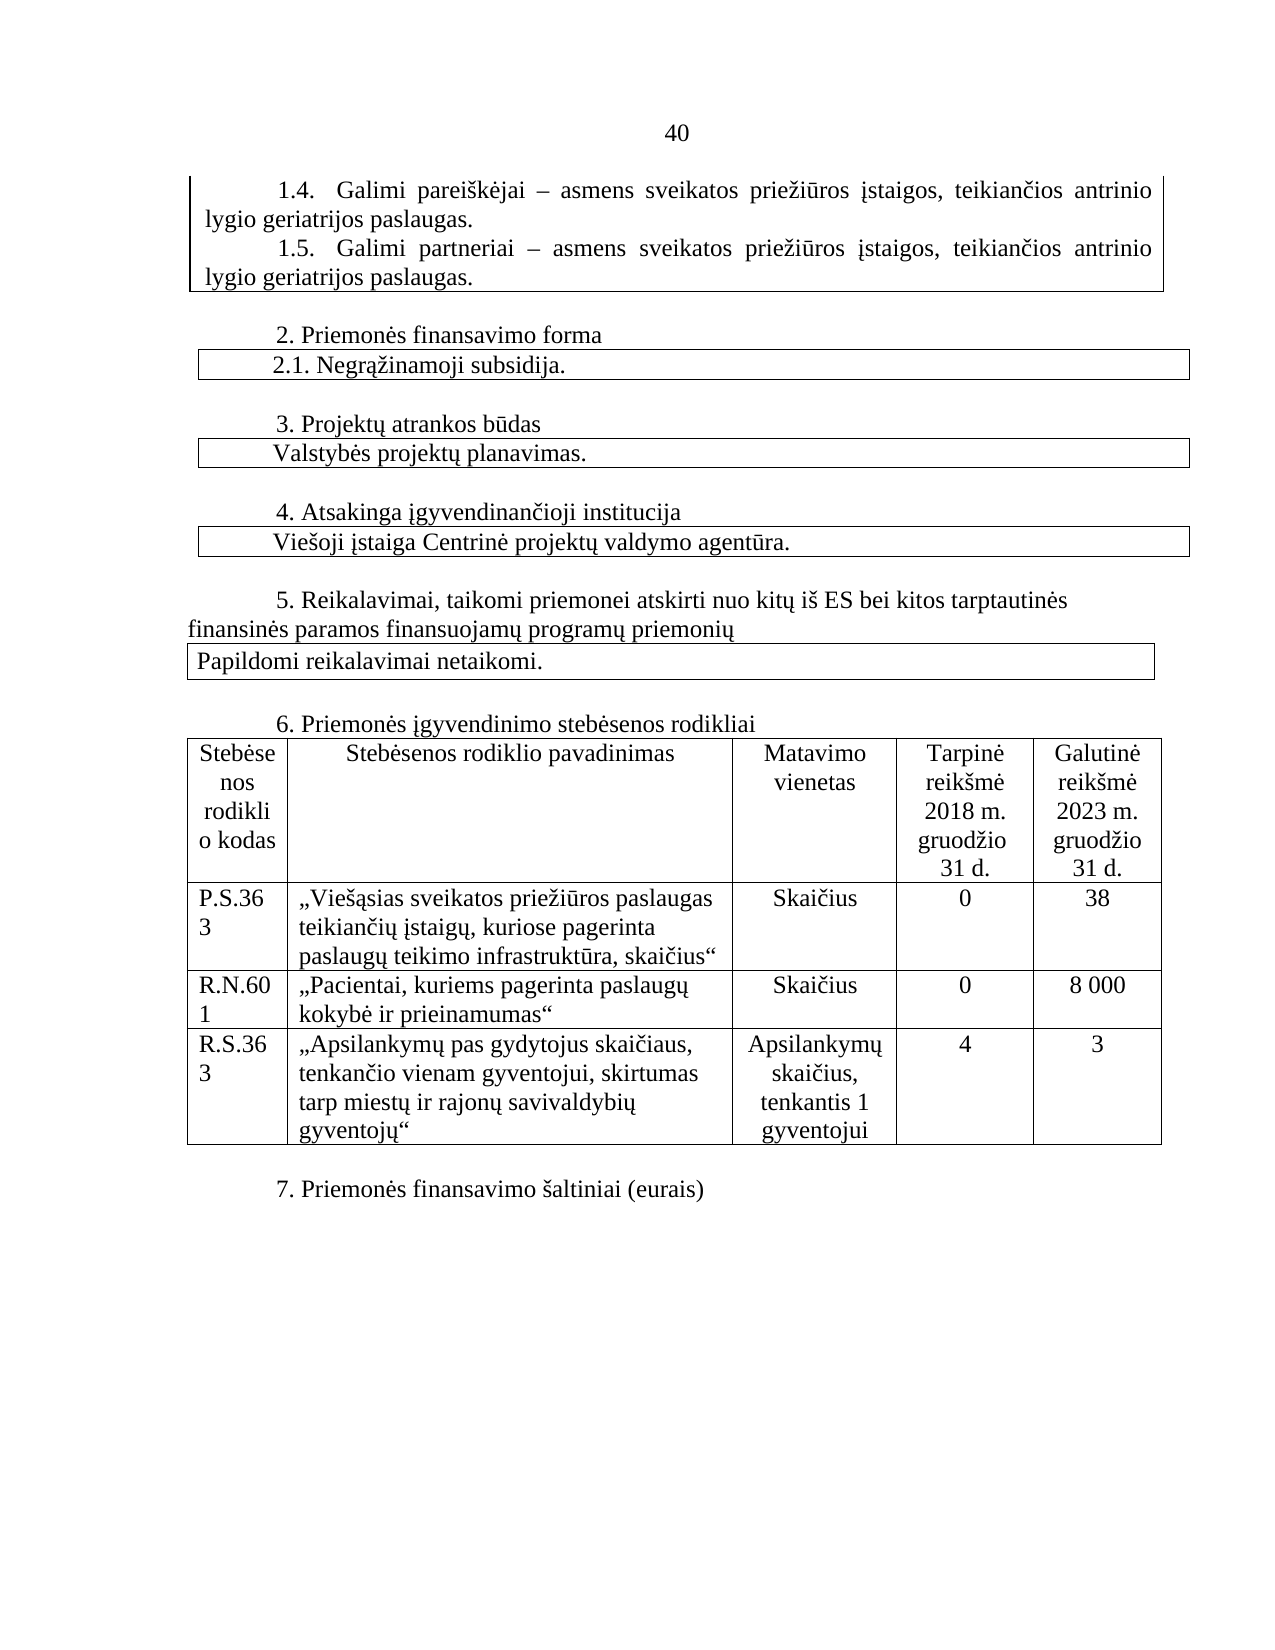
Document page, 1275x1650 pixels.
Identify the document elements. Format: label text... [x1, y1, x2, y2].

table_header Tarpinė reikšmė 2018 m. gruodžio 31 d. [897, 739, 1033, 882]
text 5. Reikalavimai, taikomi priemonei atskirti nuo kitų iš ES bei kitos tarptautinės finansinės paramos finansuojamų programų priemonių [187, 585, 1167, 643]
table_header 2.1. Negrąžinamoji subsidija. [199, 350, 1189, 379]
text 2. Priemonės finansavimo forma [187, 320, 1167, 349]
text 3. Projektų atrankos būdas [194, 409, 1167, 437]
table_cell „Pacientai, kuriems pagerinta paslaugų kokybė ir prieinamumas“ [288, 971, 732, 1028]
text Papildomi reikalavimai netaikomi. [188, 644, 1154, 679]
table_header Stebėsenos rodiklio pavadinimas [288, 739, 732, 882]
table_cell „Viešąsias sveikatos priežiūros paslaugas teikiančių įstaigų, kuriose pagerinta paslaugų teikimo infrastruktūra, skaičius“ [288, 883, 732, 969]
table_cell 1.4. Galimi pareiškėjai – asmens sveikatos priežiūros įstaigos, teikiančios antrinio lygio geriatrijos paslaugas. [191, 176, 1163, 233]
table_cell 3 [1034, 1029, 1161, 1144]
table_cell „Apsilankymų pas gydytojus skaičiaus, tenkančio vienam gyventojui, skirtumas tarp miestų ir rajonų savivaldybių gyventojų“ [288, 1029, 732, 1144]
table_cell Skaičius [733, 971, 896, 1028]
text 6. Priemonės įgyvendinimo stebėsenos rodikliai [187, 709, 1167, 737]
table_cell 8 000 [1034, 971, 1161, 1028]
table_cell P.S.363 [188, 883, 287, 969]
text 4. Atsakinga įgyvendinančioji institucija [187, 497, 1167, 526]
table_cell Skaičius [733, 883, 896, 969]
table_cell 0 [897, 971, 1033, 1028]
table_cell Apsilankymų skaičius, tenkantis 1 gyventojui [733, 1029, 896, 1144]
table_header Viešoji įstaiga Centrinė projektų valdymo agentūra. [199, 527, 1189, 556]
table_header Galutinė reikšmė 2023 m. gruodžio 31 d. [1034, 739, 1161, 882]
table_cell 38 [1034, 883, 1161, 969]
table_header Matavimo vienetas [733, 739, 896, 882]
table_cell 4 [897, 1029, 1033, 1144]
table_cell 0 [897, 883, 1033, 969]
table_header Valstybės projektų planavimas. [199, 439, 1189, 467]
text 7. Priemonės finansavimo šaltiniai (eurais) [187, 1174, 1170, 1203]
table_cell R.N.601 [188, 971, 287, 1028]
table_header Stebėsenos rodiklio kodas [188, 739, 287, 882]
table_cell 1.5. Galimi partneriai – asmens sveikatos priežiūros įstaigos, teikiančios antrinio lygio geriatrijos paslaugas. [191, 233, 1163, 291]
table_cell R.S.363 [188, 1029, 287, 1144]
